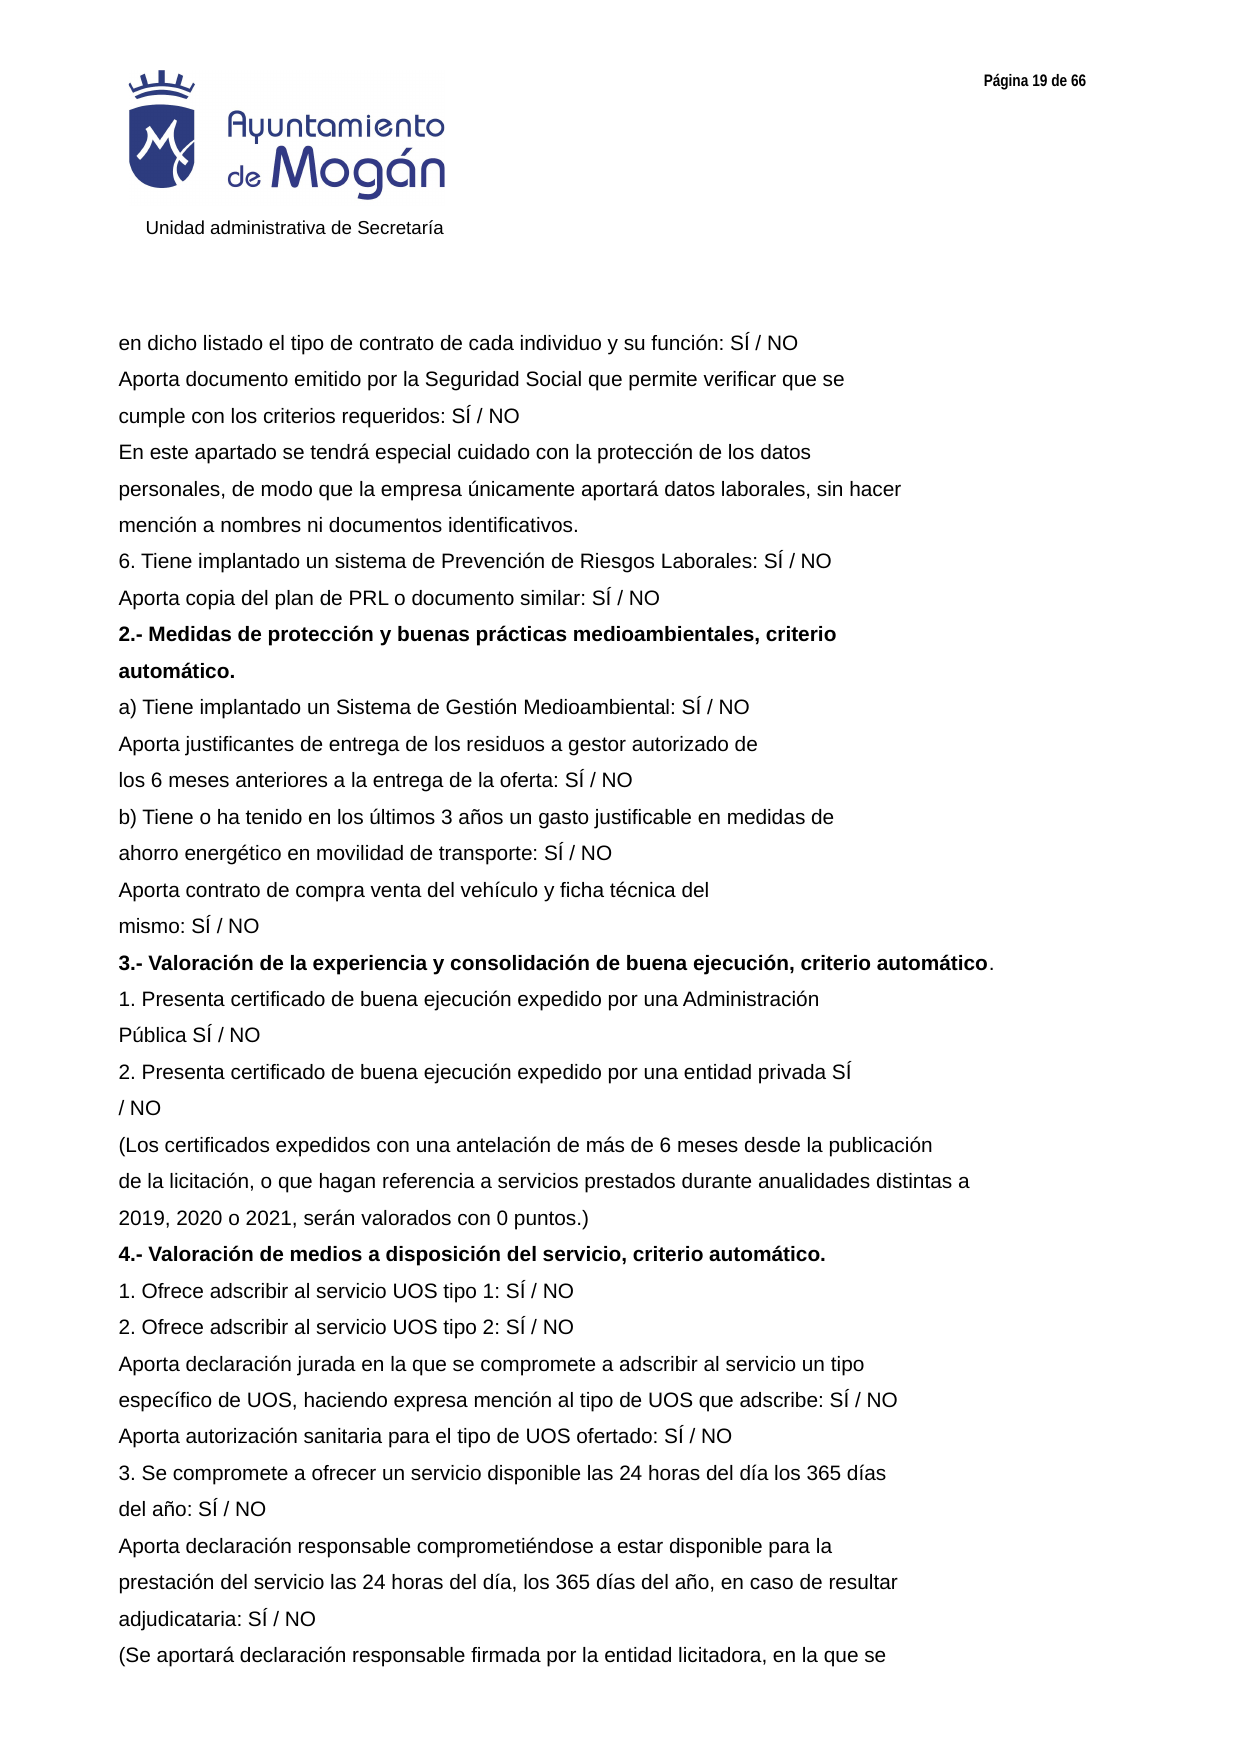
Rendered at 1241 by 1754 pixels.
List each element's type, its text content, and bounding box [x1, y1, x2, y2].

text personales, de modo que la empresa únicamente aportará datos laborales, sin hacer [118, 476, 1092, 500]
text 6. Tiene implantado un sistema de Prevención de Riesgos Laborales: SÍ / NO [118, 549, 1092, 573]
text 2. Presenta certificado de buena ejecución expedido por una entidad privada SÍ [118, 1060, 1092, 1084]
text de la licitación, o que hagan referencia a servicios prestados durante anualidades distintas a [118, 1169, 1092, 1193]
text 3. Se compromete a ofrecer un servicio disponible las 24 horas del día los 365 días [118, 1461, 1092, 1485]
text b) Tiene o ha tenido en los últimos 3 años un gasto justificable en medidas de [118, 804, 1092, 828]
text Aporta contrato de compra venta del vehículo y ficha técnica del [118, 877, 1092, 901]
text Aporta declaración jurada en la que se compromete a adscribir al servicio un tipo [118, 1351, 1092, 1375]
text los 6 meses anteriores a la entrega de la oferta: SÍ / NO [118, 768, 1092, 792]
text Aporta justificantes de entrega de los residuos a gestor autorizado de [118, 732, 1092, 756]
text 2. Ofrece adscribir al servicio UOS tipo 2: SÍ / NO [118, 1315, 1092, 1339]
text 2019, 2020 o 2021, serán valorados con 0 puntos.) [118, 1206, 1092, 1229]
text ahorro energético en movilidad de transporte: SÍ / NO [118, 841, 1092, 865]
text 4.- Valoración de medios a disposición del servicio, criterio automático. [118, 1242, 1092, 1266]
text específico de UOS, haciendo expresa mención al tipo de UOS que adscribe: SÍ / NO [118, 1388, 1092, 1412]
text mismo: SÍ / NO [118, 914, 1092, 938]
text 2.- Medidas de protección y buenas prácticas medioambientales, criterio [118, 622, 1092, 646]
text Aporta documento emitido por la Seguridad Social que permite verificar que se [118, 367, 1092, 391]
text del año: SÍ / NO [118, 1497, 1092, 1521]
text mención a nombres ni documentos identificativos. [118, 513, 1092, 537]
text Aporta autorización sanitaria para el tipo de UOS ofertado: SÍ / NO [118, 1424, 1092, 1448]
picture [128, 70, 445, 206]
text automático. [118, 659, 1092, 683]
text Pública SÍ / NO [118, 1023, 1092, 1047]
text Aporta copia del plan de PRL o documento similar: SÍ / NO [118, 586, 1092, 610]
text 3.- Valoración de la experiencia y consolidación de buena ejecución, criterio automático. [118, 950, 1092, 974]
text adjudicataria: SÍ / NO [118, 1607, 1092, 1631]
text a) Tiene implantado un Sistema de Gestión Medioambiental: SÍ / NO [118, 695, 1092, 719]
text prestación del servicio las 24 horas del día, los 365 días del año, en caso de resultar [118, 1570, 1092, 1594]
text en dicho listado el tipo de contrato de cada individuo y su función: SÍ / NO [118, 331, 1092, 354]
text cumple con los criterios requeridos: SÍ / NO [118, 403, 1092, 427]
text 1. Presenta certificado de buena ejecución expedido por una Administración [118, 987, 1092, 1011]
text / NO [118, 1096, 1092, 1120]
text 1. Ofrece adscribir al servicio UOS tipo 1: SÍ / NO [118, 1278, 1092, 1302]
text (Se aportará declaración responsable firmada por la entidad licitadora, en la que se [118, 1643, 1092, 1667]
text (Los certificados expedidos con una antelación de más de 6 meses desde la publicación [118, 1133, 1092, 1157]
text En este apartado se tendrá especial cuidado con la protección de los datos [118, 440, 1092, 464]
text Aporta declaración responsable comprometiéndose a estar disponible para la [118, 1534, 1092, 1558]
